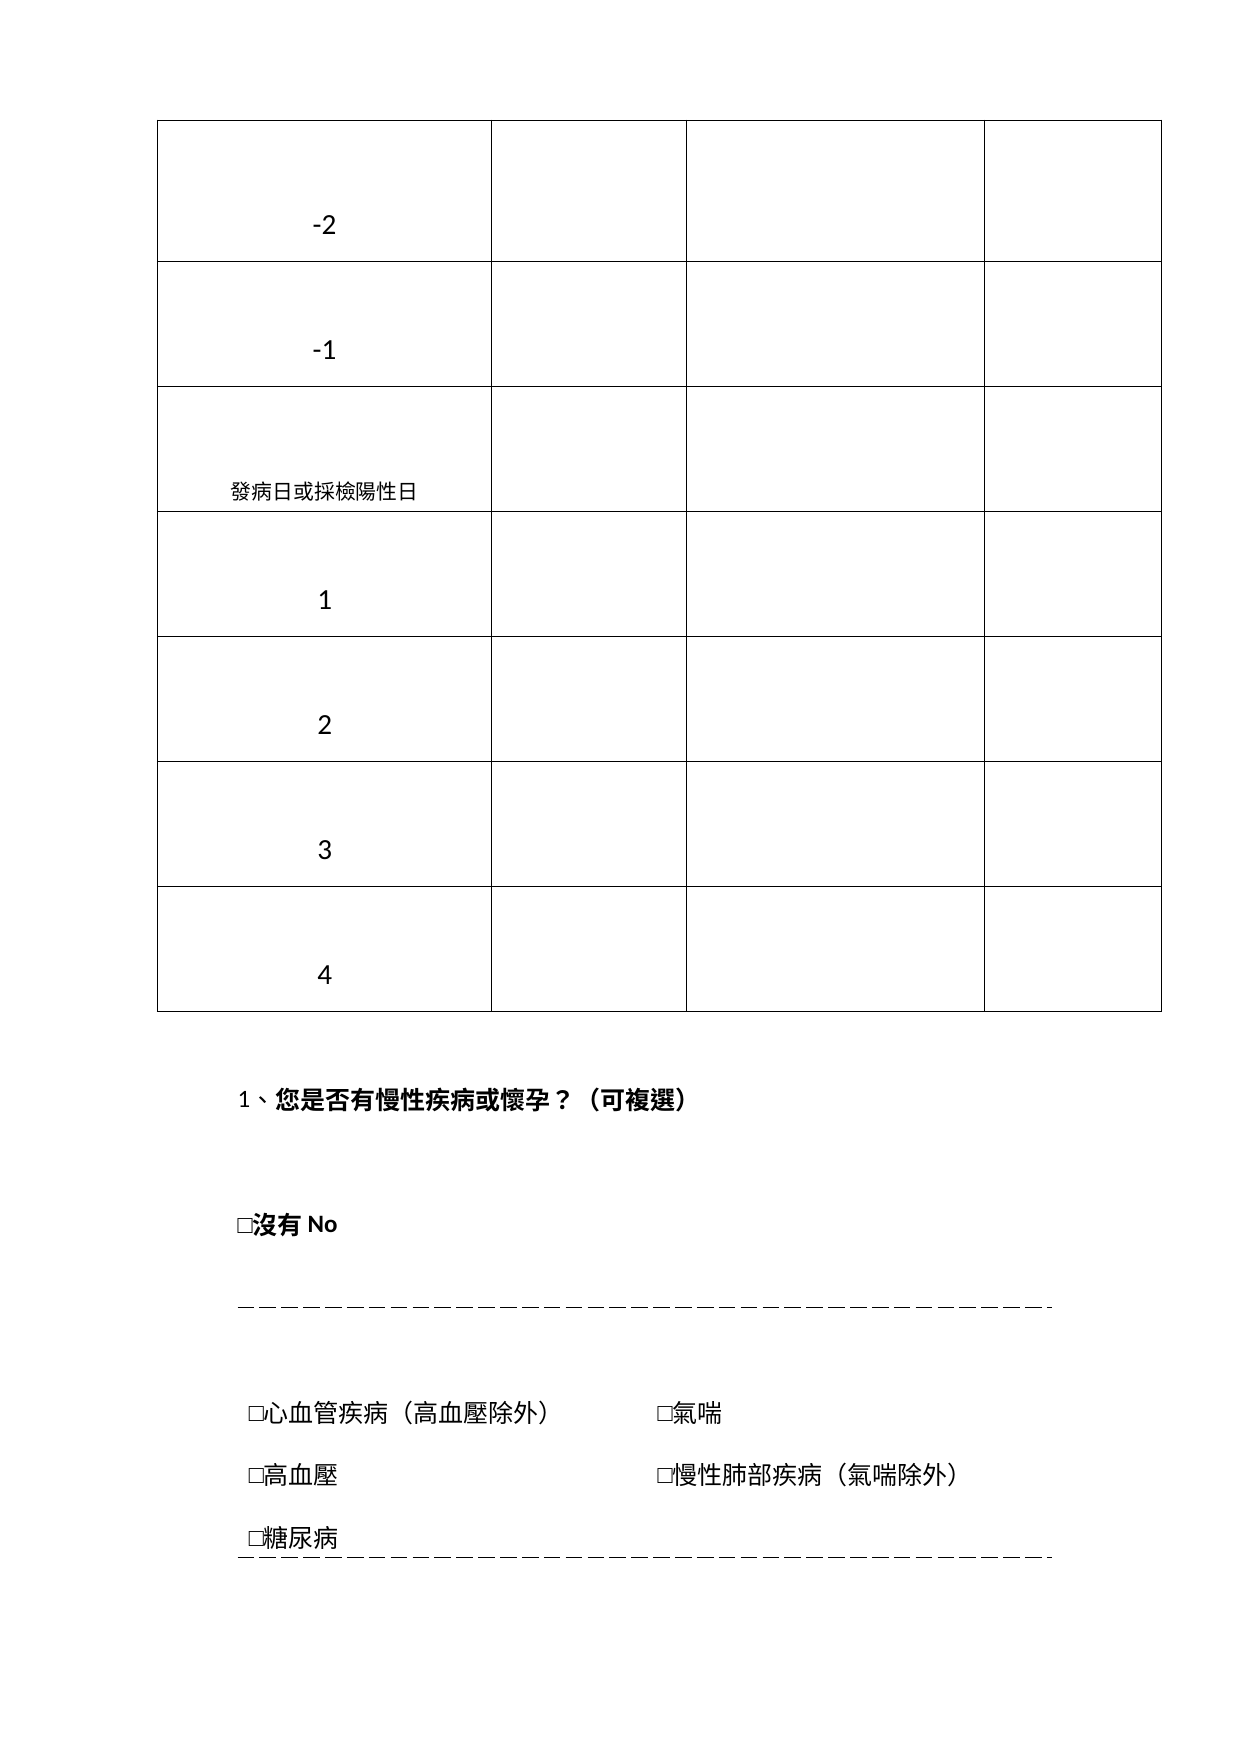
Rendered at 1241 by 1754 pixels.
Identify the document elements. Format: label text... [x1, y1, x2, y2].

table_cell [985, 387, 1161, 511]
table_cell 3 [158, 762, 491, 886]
table_cell 1 [158, 512, 491, 636]
table_cell [492, 512, 686, 636]
list 您是否有慢性疾病或懷孕？（可複選） [237, 1057, 1053, 1119]
table_cell 2 [158, 637, 491, 761]
table_cell [985, 121, 1161, 261]
table_cell [687, 887, 984, 1011]
table_cell [985, 262, 1161, 386]
table_cell [985, 887, 1161, 1011]
table_cell [687, 262, 984, 386]
table_cell [687, 762, 984, 886]
table_cell [492, 262, 686, 386]
table_cell [985, 512, 1161, 636]
table_cell [687, 387, 984, 511]
table_cell [985, 637, 1161, 761]
table_cell -2 [158, 121, 491, 261]
table_cell [687, 637, 984, 761]
table_cell [492, 887, 686, 1011]
table_cell [492, 637, 686, 761]
table_cell [985, 762, 1161, 886]
text □沒有No [237, 1182, 1053, 1244]
table_cell [492, 387, 686, 511]
table_cell [687, 512, 984, 636]
table_cell [492, 762, 686, 886]
table_cell 發病日或採檢陽性日 [158, 387, 491, 511]
table_cell 4 [158, 887, 491, 1011]
table_cell [687, 121, 984, 261]
table_cell -1 [158, 262, 491, 386]
table_cell [492, 121, 686, 261]
table_header □氣喘 □慢性肺部疾病（氣喘除外） [646, 1307, 1052, 1557]
table_header □心血管疾病（高血壓除外） □高血壓 □糖尿病 [238, 1307, 646, 1557]
